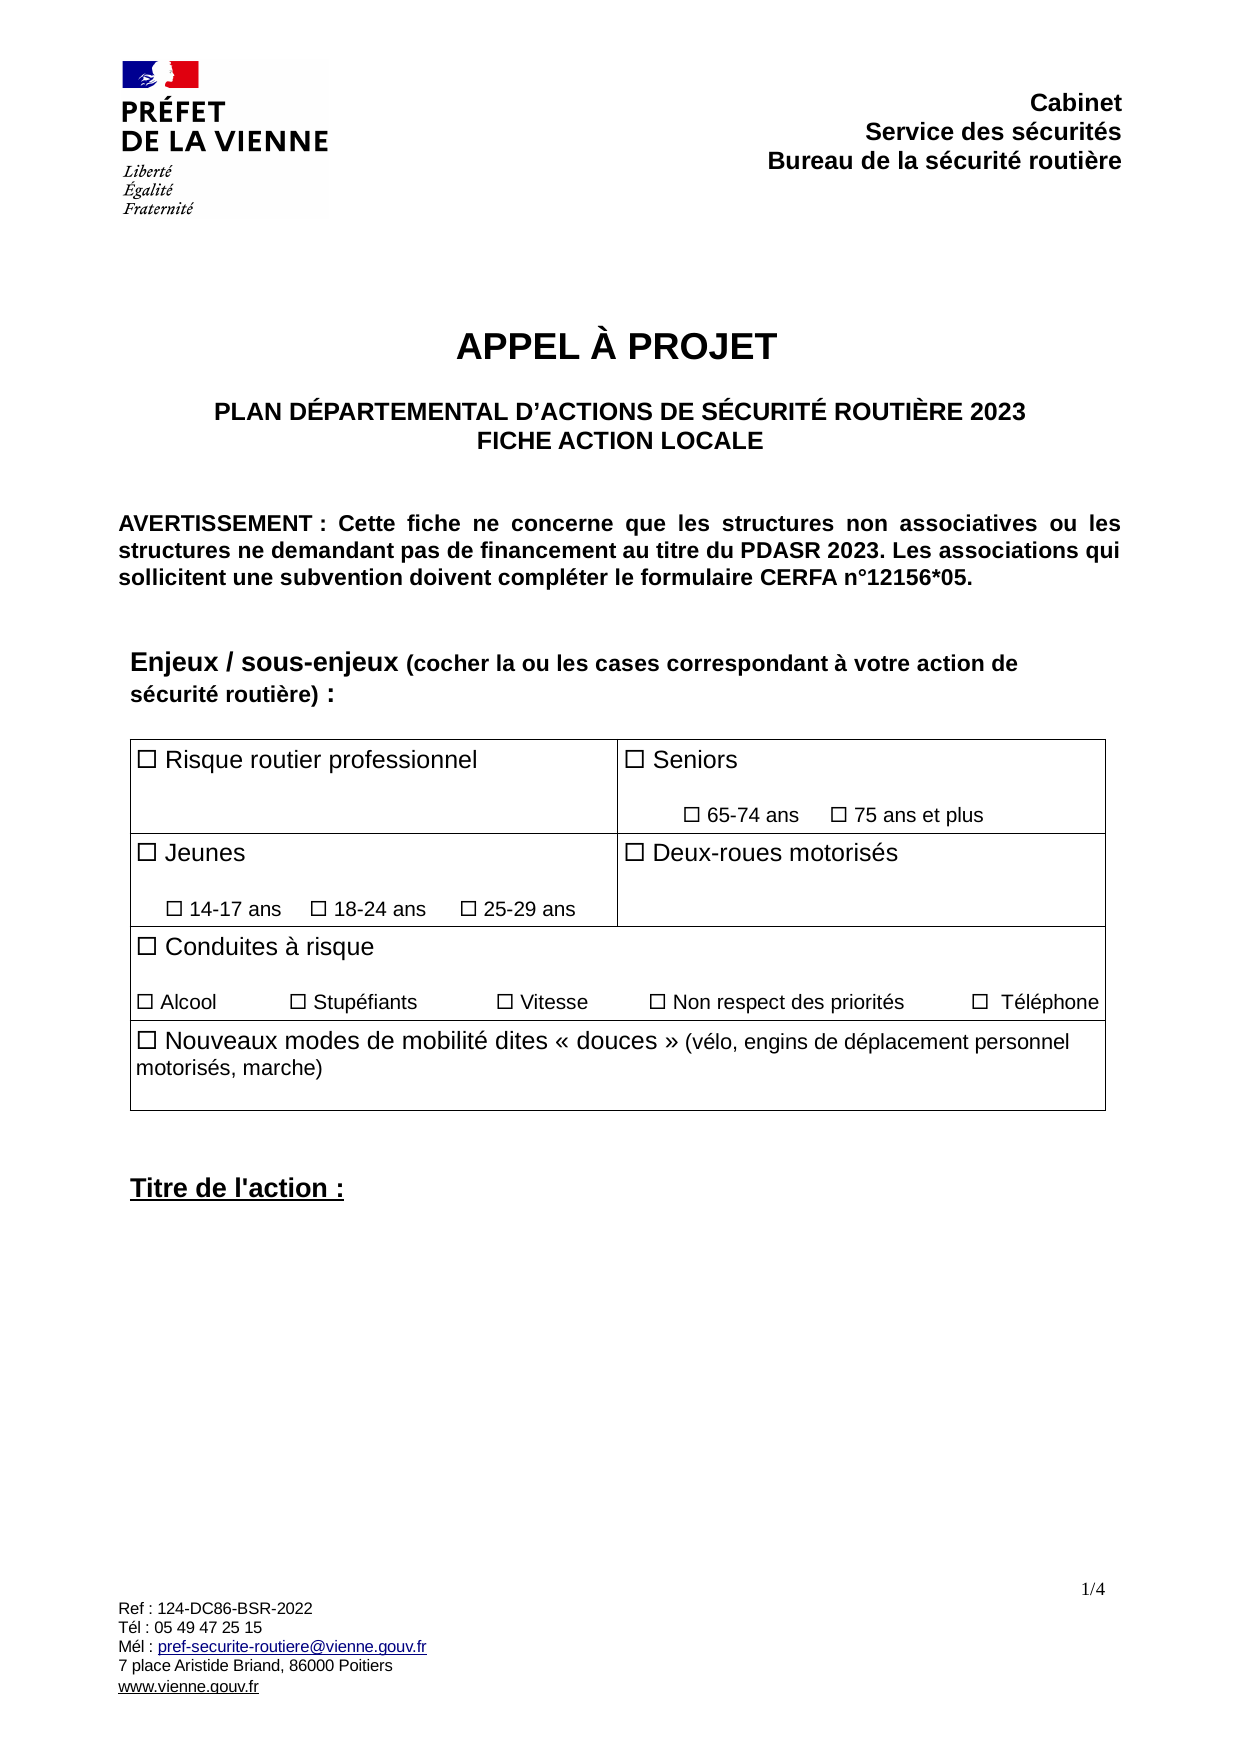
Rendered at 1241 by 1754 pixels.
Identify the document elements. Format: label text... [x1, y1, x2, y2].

table_cell  Nouveaux modes de mobilité dites « douces » (vélo, engins de déplacement personnel motorisés, marche) [131, 1021, 1105, 1110]
text PLAN DÉPARTEMENTAL D’ACTIONS DE SÉCURITÉ ROUTIÈRE 2023 [118, 397, 1122, 426]
table_cell  Jeunes  14-17 ans  18-24 ans  25-29 ans [131, 834, 617, 926]
text Titre de l'action : [130, 1172, 1105, 1203]
picture [121, 59, 329, 219]
text AVERTISSEMENT : Cette fiche ne concerne que les structures non associatives ou les structures ne demandant pas de financement au titre du PDASR 2023. Les associations qui sollicitent une subvention doivent compléter le formulaire CERFA n°12156*05. [118, 509, 1122, 590]
text Enjeux / sous-enjeux (cocher la ou les cases correspondant à votre action de sécurité routière) : [130, 646, 1105, 708]
table_header  Seniors  65-74 ans  75 ans et plus [618, 740, 1105, 832]
text FICHE ACTION LOCALE [118, 426, 1122, 455]
text APPEL À PROJET [118, 325, 1122, 368]
table_cell  Deux-roues motorisés [618, 834, 1105, 926]
table_cell  Conduites à risque  Alcool  Stupéfiants  Vitesse  Non respect des priorités  Téléphone [131, 927, 1105, 1020]
table_header  Risque routier professionnel [131, 740, 617, 832]
